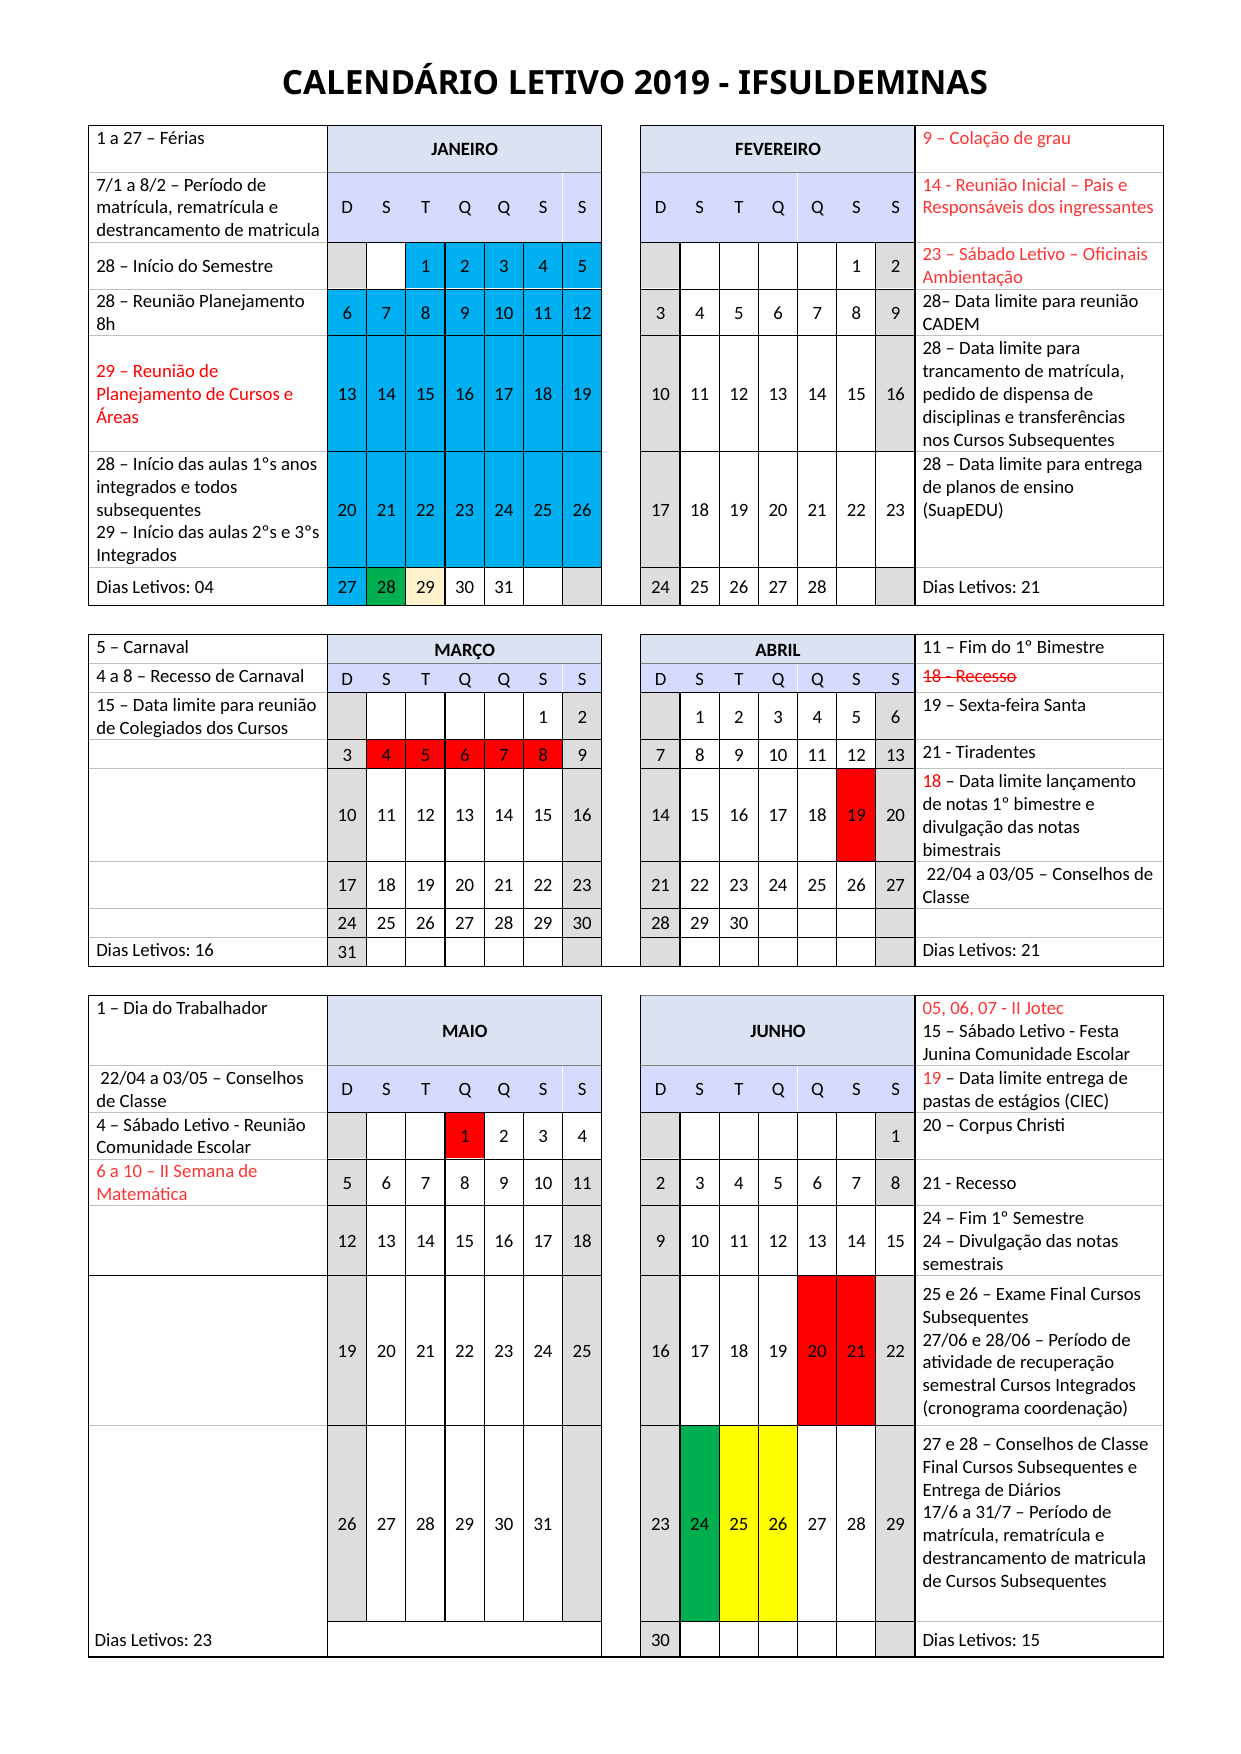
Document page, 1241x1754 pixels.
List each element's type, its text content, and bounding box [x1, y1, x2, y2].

table_cell [798, 909, 836, 937]
table_cell 7 [641, 740, 679, 768]
table_cell 22 [876, 1276, 914, 1425]
table_cell [328, 1113, 366, 1158]
table_cell [89, 1206, 327, 1275]
table_cell 18 – Data limite lançamento de notas 1º bimestre e divulgação das notas bimestrais [916, 769, 1163, 861]
table_cell 25 [798, 862, 836, 908]
table_cell 21 [798, 452, 836, 567]
table_cell 23 – Sábado Letivo – Oficinais Ambientação [916, 243, 1163, 288]
table_cell 18 [798, 769, 836, 861]
table_cell [406, 1113, 444, 1158]
table_cell 18 - Recesso [916, 664, 1163, 692]
table_cell 27 [446, 909, 484, 937]
table_cell 21 - Tiradentes [916, 740, 1163, 768]
table_cell 22 [406, 452, 444, 567]
table_cell 23 [876, 452, 914, 567]
table_cell 29 [876, 1426, 914, 1621]
table_cell Q [798, 173, 837, 242]
table_cell Dias Letivos: 04 [89, 568, 327, 605]
table_cell 4 [798, 693, 836, 739]
table_header [602, 125, 640, 172]
table_cell [446, 693, 484, 739]
table_cell [563, 938, 601, 966]
table_cell 18 [367, 862, 405, 908]
table_cell 30 [446, 568, 484, 605]
table_cell 13 [367, 1206, 405, 1275]
table_cell 12 [759, 1206, 797, 1275]
table_cell [720, 243, 758, 288]
table_cell [602, 1425, 640, 1621]
table_cell 10 [485, 290, 523, 335]
table_cell 20 [328, 452, 366, 567]
table_cell 2 [446, 243, 484, 288]
subtitle CALENDÁRIO LETIVO 2019 - IFSULDEMINAS [89, 59, 1181, 104]
table_cell S [837, 664, 876, 692]
table_cell 13 [328, 336, 366, 451]
table_cell [602, 768, 640, 861]
table_cell S [876, 664, 914, 692]
table_cell 26 [720, 568, 758, 605]
table_cell 6 a 10 – II Semana de Matemática [89, 1160, 327, 1205]
table_cell S [680, 173, 719, 242]
table_cell 24 [328, 909, 366, 937]
table_cell 3 [328, 740, 366, 768]
table_cell 20 [798, 1276, 836, 1425]
table_cell 4 [720, 1160, 758, 1205]
table_cell 14 [367, 336, 405, 451]
table_cell D [328, 173, 367, 242]
table_cell [602, 663, 640, 692]
table_cell 15 [876, 1206, 914, 1275]
table_cell 11 [524, 290, 562, 335]
table_cell [367, 1113, 405, 1158]
table_cell [837, 568, 875, 605]
table_cell 31 [524, 1426, 562, 1621]
table_cell 26 [328, 1426, 366, 1621]
table_cell [89, 606, 1163, 634]
table_cell 12 [328, 1206, 366, 1275]
table_cell [89, 862, 327, 908]
table_cell 16 [641, 1276, 679, 1425]
table_cell 23 [485, 1276, 523, 1425]
table_cell [445, 1622, 484, 1656]
table_cell 10 [641, 336, 679, 451]
table_cell 4 [367, 740, 405, 768]
table_cell [602, 242, 640, 288]
table_cell S [837, 1066, 876, 1112]
table_cell 25 [367, 909, 405, 937]
table_cell [837, 938, 875, 966]
table_cell [524, 938, 562, 966]
table_cell 31 [328, 938, 366, 966]
table_cell 25 [681, 568, 719, 605]
table_cell 9 [876, 290, 914, 335]
table_cell 21 [837, 1276, 875, 1425]
table_cell 05, 06, 07 - II Jotec 15 – Sábado Letivo - Festa Junina Comunidade Escolar [916, 996, 1163, 1065]
table_cell [328, 693, 366, 739]
table_cell 13 [446, 769, 484, 861]
table_cell [563, 1426, 601, 1621]
table_cell 1 [837, 243, 875, 288]
table_cell [523, 1622, 562, 1656]
table_cell 29 [406, 568, 444, 605]
table_cell 1 [446, 1113, 484, 1158]
table_cell 29 – Reunião de Planejamento de Cursos e Áreas [89, 336, 327, 451]
table_cell 7 [837, 1160, 875, 1205]
table_cell 28 [406, 1426, 444, 1621]
table_cell D [641, 1066, 680, 1112]
table_cell 21 - Recesso [916, 1160, 1163, 1205]
table_cell 7 [367, 290, 405, 335]
table_cell 10 [524, 1160, 562, 1205]
table_cell T [406, 1066, 445, 1112]
table_cell [602, 172, 640, 242]
table_cell 17 [485, 336, 523, 451]
table_cell S [367, 1066, 406, 1112]
table_cell JUNHO [641, 996, 914, 1065]
table_cell 7 [798, 290, 836, 335]
table_cell 6 [798, 1160, 836, 1205]
table_cell [759, 938, 797, 966]
table_cell 3 [524, 1113, 562, 1158]
table_cell [798, 1622, 836, 1656]
table_cell 6 [876, 693, 914, 739]
table_cell 28– Data limite para reunião CADEM [916, 290, 1163, 335]
table_cell 8 [406, 290, 444, 335]
table_cell D [641, 664, 680, 692]
table_cell 30 [641, 1622, 679, 1656]
table_cell 30 [720, 909, 758, 937]
table_cell [89, 1658, 1163, 1703]
table_cell Q [798, 1066, 837, 1112]
table_cell 29 [446, 1426, 484, 1621]
table_cell 16 [446, 336, 484, 451]
table_cell 9 [563, 740, 601, 768]
table_cell 28 [798, 568, 836, 605]
table_cell 20 [446, 862, 484, 908]
table_cell 5 [328, 1160, 366, 1205]
table_cell 27 [798, 1426, 836, 1621]
table_cell D [328, 664, 367, 692]
table_cell 20 – Corpus Christi [916, 1113, 1163, 1158]
table_cell 26 [406, 909, 444, 937]
table_cell 23 [563, 862, 601, 908]
table_cell 17 [524, 1206, 562, 1275]
table_cell 2 [485, 1113, 523, 1158]
table_cell T [406, 664, 445, 692]
table_cell 18 [524, 336, 562, 451]
table_cell 17 [641, 452, 679, 567]
table_cell 16 [876, 336, 914, 451]
table_cell [602, 451, 640, 567]
table_cell Dias Letivos: 16 [89, 938, 327, 966]
table_cell [89, 740, 327, 768]
table_cell 30 [563, 909, 601, 937]
table_cell [602, 692, 640, 739]
table_cell 1 [876, 1113, 914, 1158]
table_cell 15 [681, 769, 719, 861]
table_cell [602, 1275, 640, 1425]
table_cell 2 [563, 693, 601, 739]
table_cell 28 – Início do Semestre [89, 243, 327, 288]
table_cell 9 [485, 1160, 523, 1205]
table_cell 9 [446, 290, 484, 335]
table_cell [602, 634, 640, 663]
table_cell 19 [720, 452, 758, 567]
table_cell 24 [485, 452, 523, 567]
table_cell 11 [563, 1160, 601, 1205]
table_cell 16 [720, 769, 758, 861]
table_cell [328, 1622, 367, 1656]
table_cell [367, 1622, 406, 1656]
table_cell 16 [563, 769, 601, 861]
table_cell S [680, 1066, 719, 1112]
table_cell 5 – Carnaval [89, 635, 327, 663]
table_cell 4 a 8 – Recesso de Carnaval [89, 664, 327, 692]
table_cell 22 [681, 862, 719, 908]
table_cell 1 [406, 243, 444, 288]
table_cell [485, 693, 523, 739]
table_cell [798, 243, 836, 288]
table_cell 20 [876, 769, 914, 861]
table_cell 17 [681, 1276, 719, 1425]
table_cell [328, 243, 366, 288]
table_cell [406, 693, 444, 739]
table_cell 14 [485, 769, 523, 861]
table_cell 20 [759, 452, 797, 567]
table_cell 27 [367, 1426, 405, 1621]
table_cell [641, 1113, 679, 1158]
table_cell [602, 1205, 640, 1275]
table_cell 19 – Data limite entrega de pastas de estágios (CIEC) [916, 1066, 1163, 1112]
table_cell 28 – Início das aulas 1ºs anos integrados e todos subsequentes 29 – Início das aulas 2ºs e 3ºs Integrados [89, 452, 327, 567]
table_cell 22 [524, 862, 562, 908]
table_cell MARÇO [328, 635, 601, 663]
table_cell S [837, 173, 876, 242]
table_cell 7 [406, 1160, 444, 1205]
table_cell 3 [681, 1160, 719, 1205]
table_cell S [367, 173, 406, 242]
table_cell 23 [641, 1426, 679, 1621]
table_cell Q [445, 664, 484, 692]
table_cell 11 – Fim do 1º Bimestre [916, 635, 1163, 663]
table_cell 14 [406, 1206, 444, 1275]
table_cell [367, 938, 405, 966]
table_cell 8 [876, 1160, 914, 1205]
table_cell 5 [837, 693, 875, 739]
table_cell S [563, 664, 601, 692]
table_cell 6 [446, 740, 484, 768]
table_cell Dias Letivos: 23 [89, 1621, 327, 1656]
table_cell [563, 568, 601, 605]
table_cell 1 [524, 693, 562, 739]
table_cell 24 – Fim 1º Semestre 24 – Divulgação das notas semestrais [916, 1206, 1163, 1275]
table_cell 5 [563, 243, 601, 288]
table_cell [406, 938, 444, 966]
table_cell 30 [485, 1426, 523, 1621]
table_cell [563, 1622, 601, 1656]
table_cell 18 [720, 1276, 758, 1425]
table_cell 9 [641, 1206, 679, 1275]
table_cell T [719, 173, 758, 242]
table_cell 25 [563, 1276, 601, 1425]
table_cell Dias Letivos: 21 [916, 938, 1163, 966]
table_cell [602, 289, 640, 335]
table_cell T [406, 173, 445, 242]
table_cell [484, 1622, 523, 1656]
table_cell [837, 1622, 875, 1656]
table_cell [681, 243, 719, 288]
table_cell [89, 1276, 327, 1425]
table_cell S [523, 173, 562, 242]
table_cell 27 [876, 862, 914, 908]
table_cell 28 – Data limite para trancamento de matrícula, pedido de dispensa de disciplinas e transferências nos Cursos Subsequentes [916, 336, 1163, 451]
table_cell Q [758, 1066, 797, 1112]
table_cell 28 [837, 1426, 875, 1621]
table_cell Q [758, 664, 797, 692]
table_cell [602, 995, 640, 1065]
table_cell [367, 693, 405, 739]
table_cell [759, 1113, 797, 1158]
table_cell S [876, 1066, 914, 1112]
table_cell 8 [446, 1160, 484, 1205]
table_cell [89, 769, 327, 861]
table_cell 28 – Reunião Planejamento 8h [89, 290, 327, 335]
table_cell [837, 909, 875, 937]
table_cell [602, 1621, 640, 1656]
table_cell 22 [837, 452, 875, 567]
table_cell 19 – Sexta-feira Santa [916, 693, 1163, 739]
table_cell Q [484, 664, 523, 692]
table_cell [89, 967, 1163, 995]
table_cell [876, 1622, 914, 1656]
table_cell 15 [837, 336, 875, 451]
table_cell [89, 1426, 327, 1621]
table_cell [89, 909, 327, 937]
table_cell [602, 739, 640, 768]
table_cell [641, 938, 679, 966]
table_cell [367, 243, 405, 288]
table_cell 23 [446, 452, 484, 567]
table_cell ABRIL [641, 635, 914, 663]
table_cell [681, 1113, 719, 1158]
table_cell 15 – Data limite para reunião de Colegiados dos Cursos [89, 693, 327, 739]
table_cell [681, 938, 719, 966]
table_cell 6 [328, 290, 366, 335]
table_cell 3 [485, 243, 523, 288]
table_cell 24 [641, 568, 679, 605]
table_cell [602, 1112, 640, 1158]
table_cell 11 [798, 740, 836, 768]
table_cell 4 [524, 243, 562, 288]
table_cell 24 [524, 1276, 562, 1425]
table_cell [876, 938, 914, 966]
table_cell [485, 938, 523, 966]
table_cell 31 [485, 568, 523, 605]
table_cell 14 [837, 1206, 875, 1275]
table_cell D [641, 173, 680, 242]
table_cell [602, 908, 640, 937]
table_cell S [367, 664, 406, 692]
table_cell 21 [641, 862, 679, 908]
table_cell 5 [759, 1160, 797, 1205]
table_cell [876, 568, 914, 605]
table_cell Q [484, 173, 523, 242]
table_cell 27 e 28 – Conselhos de Classe Final Cursos Subsequentes e Entrega de Diários 17/6 a 31/7 – Período de matrícula, rematrícula e destrancamento de matricula de Cursos Subsequentes [916, 1426, 1163, 1621]
table_cell D [328, 1066, 367, 1112]
table_cell 10 [759, 740, 797, 768]
table_cell 28 [485, 909, 523, 937]
table_cell 23 [720, 862, 758, 908]
table_cell Q [445, 1066, 484, 1112]
table_cell 8 [681, 740, 719, 768]
table_cell 6 [759, 290, 797, 335]
table_cell 12 [837, 740, 875, 768]
table_header 9 – Colação de grau [916, 126, 1163, 172]
table_cell 26 [563, 452, 601, 567]
table_cell 12 [563, 290, 601, 335]
table_cell 18 [563, 1206, 601, 1275]
table_cell 18 [681, 452, 719, 567]
table_cell [602, 861, 640, 908]
table_cell 15 [524, 769, 562, 861]
table_cell 11 [681, 336, 719, 451]
table_cell 22/04 a 03/05 – Conselhos de Classe [916, 862, 1163, 908]
table_cell 8 [524, 740, 562, 768]
table_cell S [523, 664, 562, 692]
table_cell 26 [759, 1426, 797, 1621]
table_cell [720, 938, 758, 966]
table_cell Dias Letivos: 21 [916, 568, 1163, 605]
table_cell 15 [406, 336, 444, 451]
table_cell 8 [837, 290, 875, 335]
table_cell [798, 1113, 836, 1158]
table_cell 22 [446, 1276, 484, 1425]
table_cell 16 [485, 1206, 523, 1275]
table_cell S [523, 1066, 562, 1112]
table_cell [524, 568, 562, 605]
table_cell 19 [837, 769, 875, 861]
table_cell 27 [759, 568, 797, 605]
table_cell 1 – Dia do Trabalhador [89, 996, 327, 1065]
table_cell Q [445, 173, 484, 242]
table_cell Q [798, 664, 837, 692]
table_cell [759, 243, 797, 288]
table_cell S [563, 173, 601, 242]
table_cell 17 [759, 769, 797, 861]
table_cell 22/04 a 03/05 – Conselhos de Classe [89, 1066, 327, 1112]
table_cell 21 [485, 862, 523, 908]
table_cell 6 [367, 1160, 405, 1205]
table_cell 4 – Sábado Letivo - Reunião Comunidade Escolar [89, 1113, 327, 1158]
table_cell 14 - Reunião Inicial – Pais e Responsáveis dos ingressantes [916, 173, 1163, 242]
table_cell 7 [485, 740, 523, 768]
table_cell [446, 938, 484, 966]
table_cell 14 [641, 769, 679, 861]
table_cell 7/1 a 8/2 – Período de matrícula, rematrícula e destrancamento de matricula [89, 173, 327, 242]
table_cell 13 [798, 1206, 836, 1275]
table_cell 21 [406, 1276, 444, 1425]
table_cell [641, 693, 679, 739]
table_cell 11 [720, 1206, 758, 1275]
table_header 1 a 27 – Férias [89, 126, 327, 172]
table_cell 24 [681, 1426, 719, 1621]
table_cell 27 [328, 568, 366, 605]
table_cell 2 [720, 693, 758, 739]
table_cell T [719, 1066, 758, 1112]
table_cell [759, 909, 797, 937]
table_cell 11 [367, 769, 405, 861]
table_cell 19 [406, 862, 444, 908]
table_cell [681, 1622, 719, 1656]
table_header FEVEREIRO [641, 126, 914, 172]
table_cell 29 [524, 909, 562, 937]
table_cell Q [484, 1066, 523, 1112]
table_cell 4 [681, 290, 719, 335]
table_cell 1 [681, 693, 719, 739]
table_cell 5 [720, 290, 758, 335]
table_cell [876, 909, 914, 937]
table_cell S [680, 664, 719, 692]
table_cell [641, 243, 679, 288]
table_cell 28 [367, 568, 405, 605]
table_cell 9 [720, 740, 758, 768]
table_cell [720, 1622, 758, 1656]
table_cell [759, 1622, 797, 1656]
table_cell [406, 1622, 445, 1656]
table_cell 12 [720, 336, 758, 451]
table_cell 29 [681, 909, 719, 937]
table_header JANEIRO [328, 126, 601, 172]
table_cell 28 [641, 909, 679, 937]
table_cell [837, 1113, 875, 1158]
table_cell S [563, 1066, 601, 1112]
table_cell 19 [563, 336, 601, 451]
table_cell 13 [876, 740, 914, 768]
table_cell [602, 937, 640, 966]
table_cell [916, 909, 1163, 937]
table_cell 4 [563, 1113, 601, 1158]
table_cell MAIO [328, 996, 601, 1065]
table_cell T [719, 664, 758, 692]
table_cell 28 – Data limite para entrega de planos de ensino (SuapEDU) [916, 452, 1163, 567]
table_cell 26 [837, 862, 875, 908]
table_cell [720, 1113, 758, 1158]
table_cell 24 [759, 862, 797, 908]
table_cell 25 e 26 – Exame Final Cursos Subsequentes 27/06 e 28/06 – Período de atividade de recuperação semestral Cursos Integrados (cronograma coordenação) [916, 1276, 1163, 1425]
table_cell S [876, 173, 914, 242]
table_cell 21 [367, 452, 405, 567]
table_cell 19 [759, 1276, 797, 1425]
table_cell 5 [406, 740, 444, 768]
table_cell [602, 1065, 640, 1112]
table_cell 2 [876, 243, 914, 288]
table_cell 14 [798, 336, 836, 451]
table_cell [602, 1159, 640, 1205]
table_cell 20 [367, 1276, 405, 1425]
table_cell Dias Letivos: 15 [916, 1622, 1163, 1656]
table_cell [602, 335, 640, 451]
table_cell 17 [328, 862, 366, 908]
table_cell 12 [406, 769, 444, 861]
table_cell 10 [681, 1206, 719, 1275]
table_cell 13 [759, 336, 797, 451]
table_cell 10 [328, 769, 366, 861]
table_cell Q [758, 173, 797, 242]
table_cell 15 [446, 1206, 484, 1275]
table_cell 25 [524, 452, 562, 567]
table_cell 2 [641, 1160, 679, 1205]
table_cell 3 [641, 290, 679, 335]
table_cell 19 [328, 1276, 366, 1425]
table_cell [798, 938, 836, 966]
table_cell 3 [759, 693, 797, 739]
table_cell 25 [720, 1426, 758, 1621]
table_cell [602, 567, 640, 605]
